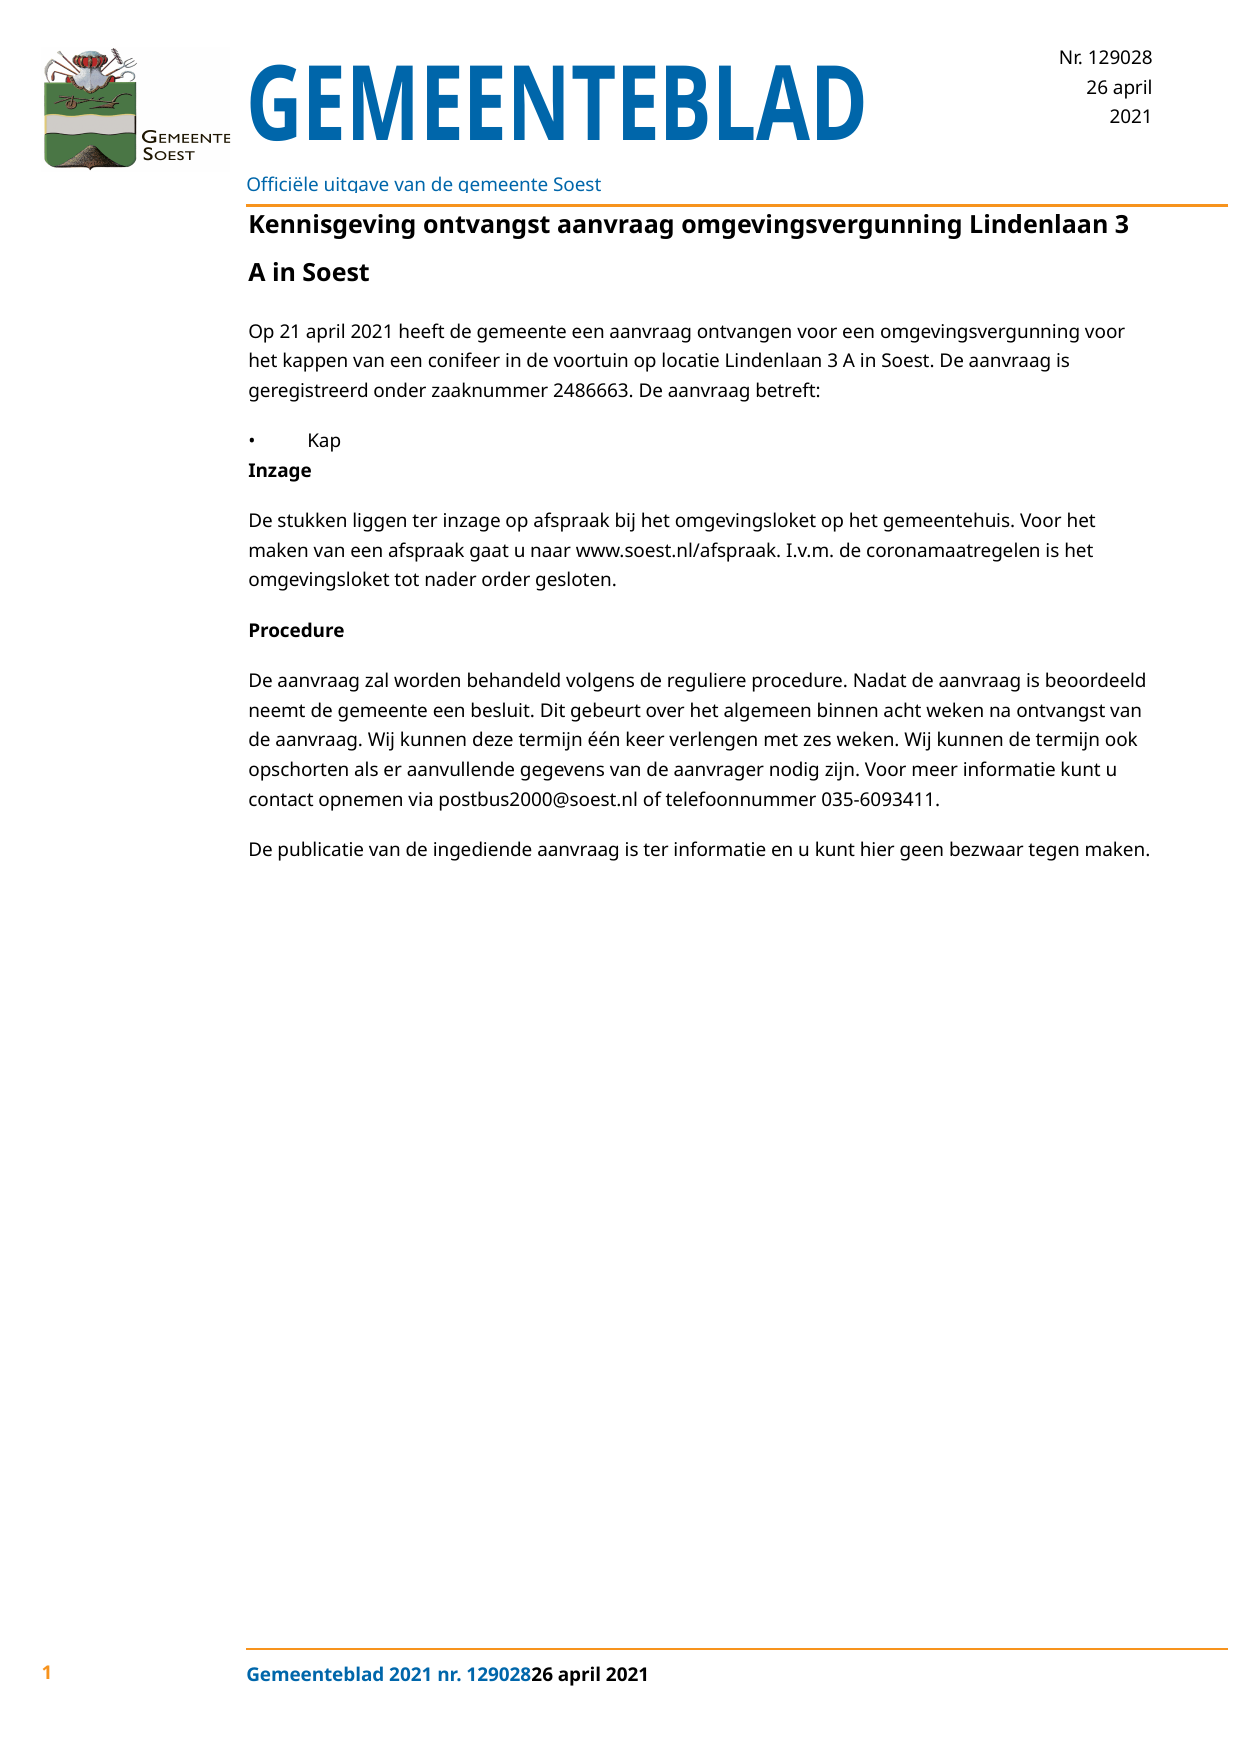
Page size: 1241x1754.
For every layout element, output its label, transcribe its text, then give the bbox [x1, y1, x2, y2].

text De stukken liggen ter inzage op afspraak bij het omgevingsloket op het gemeentehuis. Voor het maken van een afspraak gaat u naar www.soest.nl/afspraak. I.v.m. de coronamaatregelen is het omgevingsloket tot nader order gesloten. [248, 507, 1152, 592]
picture [41, 47, 231, 172]
text Op 21 april 2021 heeft de gemeente een aanvraag ontvangen voor een omgevingsvergunning voor het kappen van een conifeer in de voortuin op locatie Lindenlaan 3 A in Soest. De aanvraag is geregistreerd onder zaaknummer 2486663. De aanvraag betreft: [248, 318, 1152, 403]
text De publicatie van de ingediende aanvraag is ter informatie en u kunt hier geen bezwaar tegen maken. [248, 836, 1152, 862]
list Kap [248, 427, 1152, 453]
text Inzage [248, 457, 1152, 483]
text De aanvraag zal worden behandeld volgens de reguliere procedure. Nadat de aanvraag is beoordeeld neemt de gemeente een besluit. Dit gebeurt over het algemeen binnen acht weken na ontvangst van de aanvraag. Wij kunnen deze termijn één keer verlengen met zes weken. Wij kunnen de termijn ook opschorten als er aanvullende gegevens van de aanvrager nodig zijn. Voor meer informatie kunt u contact opnemen via postbus2000@soest.nl of telefoonnummer 035-6093411. [248, 667, 1152, 812]
text Procedure [248, 617, 1152, 643]
text Kennisgeving ontvangst aanvraag omgevingsvergunning Lindenlaan 3 A in Soest [248, 207, 1152, 288]
